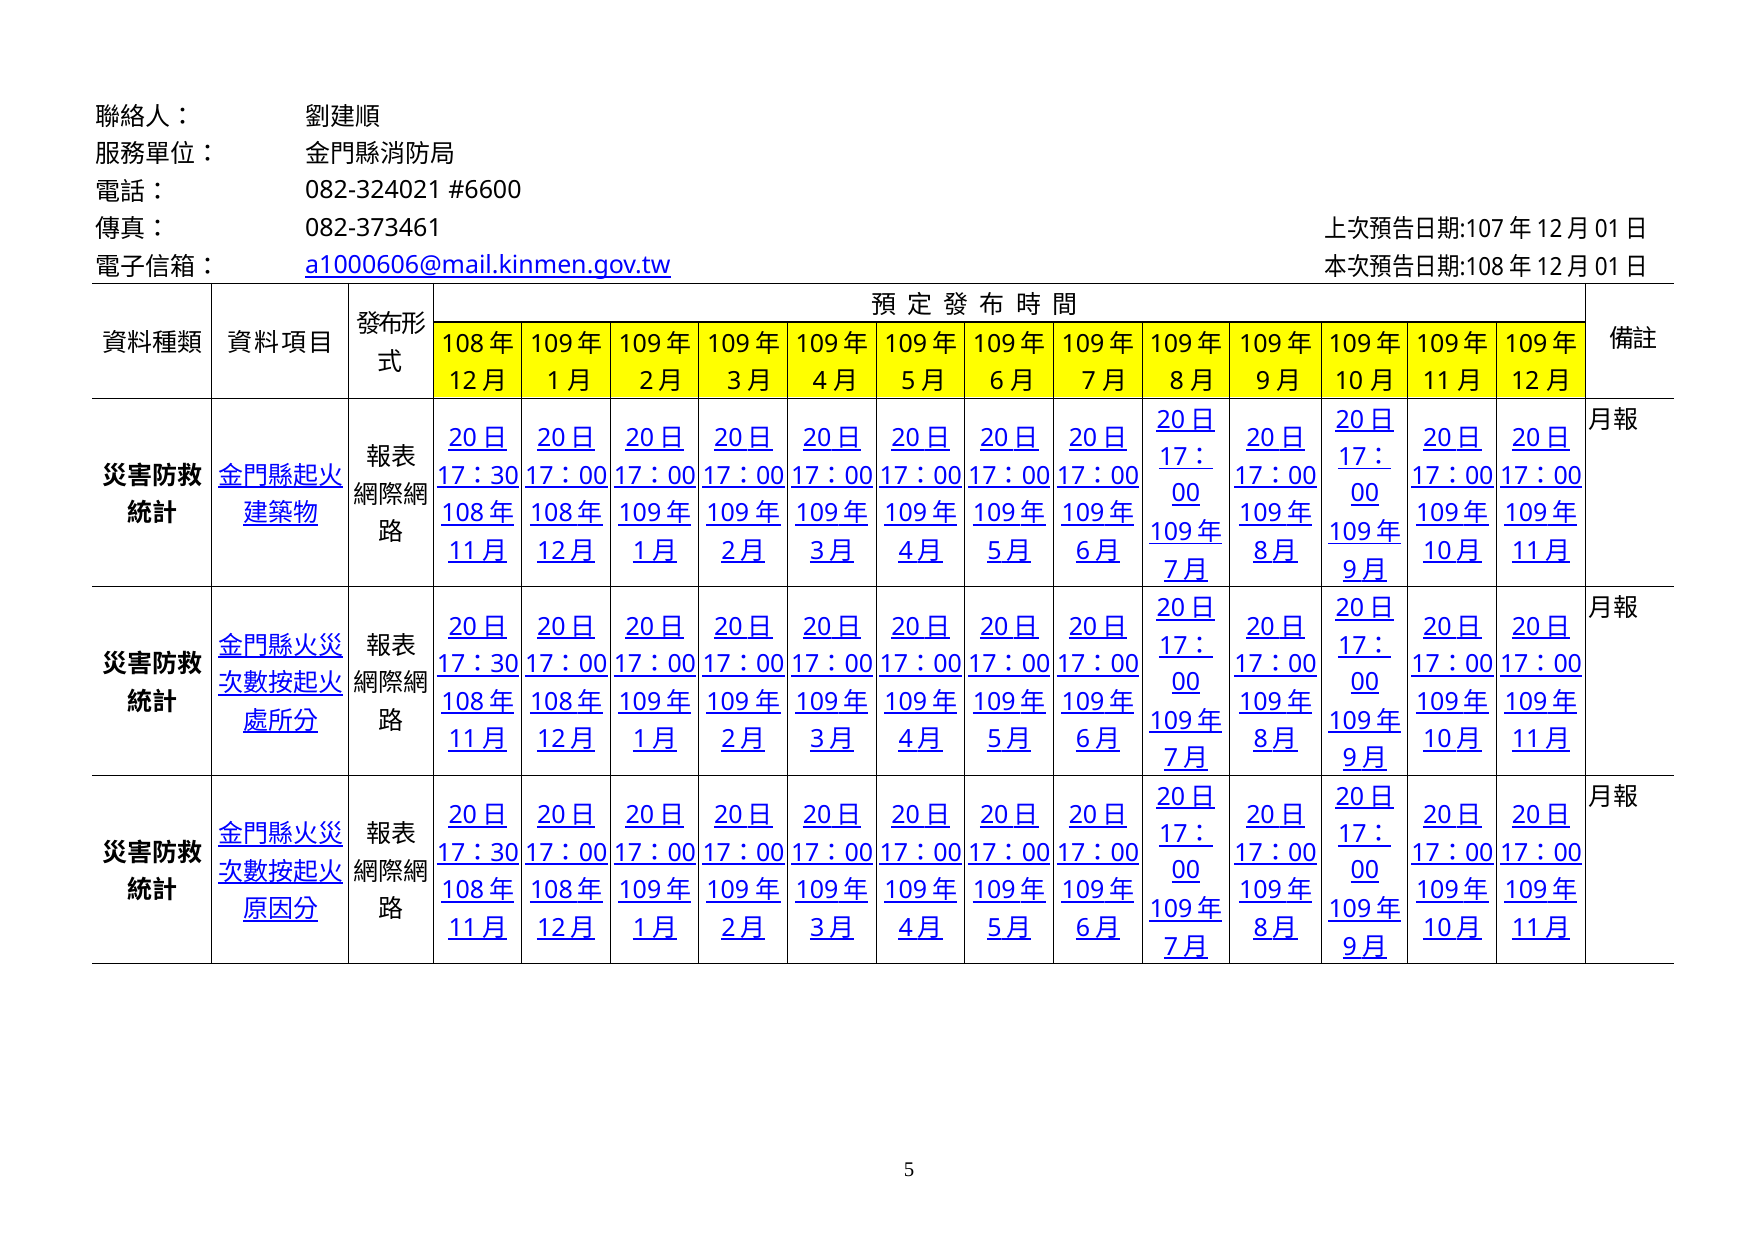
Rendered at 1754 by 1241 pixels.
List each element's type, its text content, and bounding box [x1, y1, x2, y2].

table_cell 20日 17：00 109年7月 [1143, 399, 1229, 586]
table_cell [1045, 208, 1137, 245]
table_cell [953, 208, 1045, 245]
table_cell 20日 17：00 109年9月 [1322, 776, 1407, 963]
table_cell 109年 12 月 [1497, 323, 1585, 397]
table_cell 20日 17：00 108年12月 [522, 587, 610, 774]
table_header [1414, 95, 1674, 133]
table_cell 20日 17：00 109年7月 [1143, 587, 1229, 774]
table_cell 20日 17：30 108年11月 [434, 776, 521, 963]
table_cell [1045, 245, 1137, 283]
table_cell 報表 網際網路 [349, 399, 433, 586]
table_cell 電子信箱： [92, 245, 302, 283]
table_header 聯絡人： [92, 95, 212, 133]
table_cell 20日 17：30 108年11月 [434, 587, 521, 774]
table_cell [1229, 245, 1321, 283]
table_cell [861, 208, 953, 245]
table_cell 20日 17：00 109年4月 [877, 399, 964, 586]
table_cell 發布形式 [349, 284, 433, 397]
table_cell 109年 2月 [611, 323, 698, 397]
table_header 劉建順 [302, 95, 1413, 133]
table_cell 20日 17：00 109年3月 [788, 399, 876, 586]
table_cell 20日 17：00 109年11月 [1497, 587, 1585, 774]
table_cell 災害防救統計 [92, 776, 211, 963]
table_cell 20日 17：00 109年11月 [1497, 776, 1585, 963]
table_cell [1137, 208, 1229, 245]
table_cell [1229, 208, 1321, 245]
table_cell 20日 17：00 109 年2月 [699, 776, 787, 963]
table_cell 20日 17：00 109年9月 [1322, 587, 1407, 774]
table_cell 月報 [1586, 776, 1674, 963]
table_cell [861, 245, 953, 283]
table_cell 報表 網際網路 [349, 776, 433, 963]
table_cell [212, 170, 302, 208]
table_cell 20日 17：00 109年3月 [788, 587, 876, 774]
table_cell 20日 17：00 108年12月 [522, 776, 610, 963]
table_cell 報表 網際網路 [349, 587, 433, 774]
table_cell 109年 8 月 [1143, 323, 1229, 397]
table_cell 20日 17：00 109年 6月 [1054, 587, 1142, 774]
table_cell [1414, 170, 1674, 208]
table_cell 109年 3 月 [699, 323, 787, 397]
table_cell 20日 17：00 109年4月 [877, 776, 964, 963]
table_cell 20日 17：00 109年8月 [1230, 587, 1321, 774]
table_cell 傳真： [92, 208, 212, 245]
table_cell 109年 5 月 [877, 323, 964, 397]
table_cell 109年 7 月 [1054, 323, 1142, 397]
table_cell a1000606@mail.kinmen.gov.tw [302, 245, 861, 283]
table_cell [212, 208, 302, 245]
table_cell 109年 1 月 [522, 323, 610, 397]
table_cell 20日 17：00 109年 6月 [1054, 399, 1142, 586]
table_cell 電話： [92, 170, 212, 208]
table_cell 20日 17：00 109年10月 [1408, 587, 1496, 774]
table_cell 20日 17：00 109年9月 [1322, 399, 1407, 586]
table_cell 109年 9 月 [1230, 323, 1321, 397]
table_cell 20日 17：00 109年5月 [965, 587, 1053, 774]
table_cell 月報 [1586, 587, 1674, 774]
table_cell 20日 17：00 109年1月 [611, 776, 698, 963]
table_cell 20日 17：30 108年11月 [434, 399, 521, 586]
table_cell 20日 17：00 108年12月 [522, 399, 610, 586]
table_cell 20日 17：00 109年8月 [1230, 399, 1321, 586]
table_header [212, 95, 302, 133]
table_cell 20日 17：00 109年8月 [1230, 776, 1321, 963]
table_cell 災害防救統計 [92, 399, 211, 586]
table_cell 20日 17：00 109年10月 [1408, 776, 1496, 963]
table_cell 20日 17：00 109年4月 [877, 587, 964, 774]
table_cell [861, 170, 1413, 208]
table_cell 備註 [1586, 284, 1674, 397]
table_cell 20日 17：00 109 年2月 [699, 399, 787, 586]
table_cell 082-373461 [302, 208, 861, 245]
table_cell 災害防救統計 [92, 587, 211, 774]
table_cell [1414, 133, 1674, 170]
table_cell 20日 17：00 109年3月 [788, 776, 876, 963]
table_cell 金門縣火災次數按起火處所分 [212, 587, 348, 774]
table_cell 本次預告日期:108年12月01日 [1321, 245, 1674, 283]
table_cell 20日 17：00 109年5月 [965, 776, 1053, 963]
table_cell 資料種類 [92, 284, 211, 397]
table_cell 20日 17：00 109年11月 [1497, 399, 1585, 586]
table_cell 109年 6 月 [965, 323, 1053, 397]
table_cell 20日 17：00 109年5月 [965, 399, 1053, 586]
table_cell [1137, 245, 1229, 283]
table_cell 金門縣起火建築物 [212, 399, 348, 586]
table_cell 20日 17：00 109年10月 [1408, 399, 1496, 586]
table_cell [953, 245, 1045, 283]
table_cell 20日 17：00 109年 6月 [1054, 776, 1142, 963]
table_cell 上次預告日期:107年12月01日 [1321, 208, 1674, 245]
table_cell 金門縣消防局 [302, 133, 1413, 170]
table_cell 109年 4 月 [788, 323, 876, 397]
table_cell 20日 17：00 109年1月 [611, 587, 698, 774]
table_cell 預 定 發 布 時 間 [434, 284, 1585, 321]
table_cell 109年 10 月 [1322, 323, 1407, 397]
table_cell 082-324021 #6600 [302, 170, 861, 208]
table_cell 資料項目 [212, 284, 348, 397]
table_cell 20日 17：00 109年7月 [1143, 776, 1229, 963]
table_cell 20日 17：00 109 年2月 [699, 587, 787, 774]
table_cell 20日 17：00 109年1月 [611, 399, 698, 586]
table_cell 服務單位： [92, 133, 302, 170]
table_cell 109年 11 月 [1408, 323, 1496, 397]
table_cell 金門縣火災次數按起火原因分 [212, 776, 348, 963]
table_cell 月報 [1586, 399, 1674, 586]
table_cell 108年 12月 [434, 323, 521, 397]
